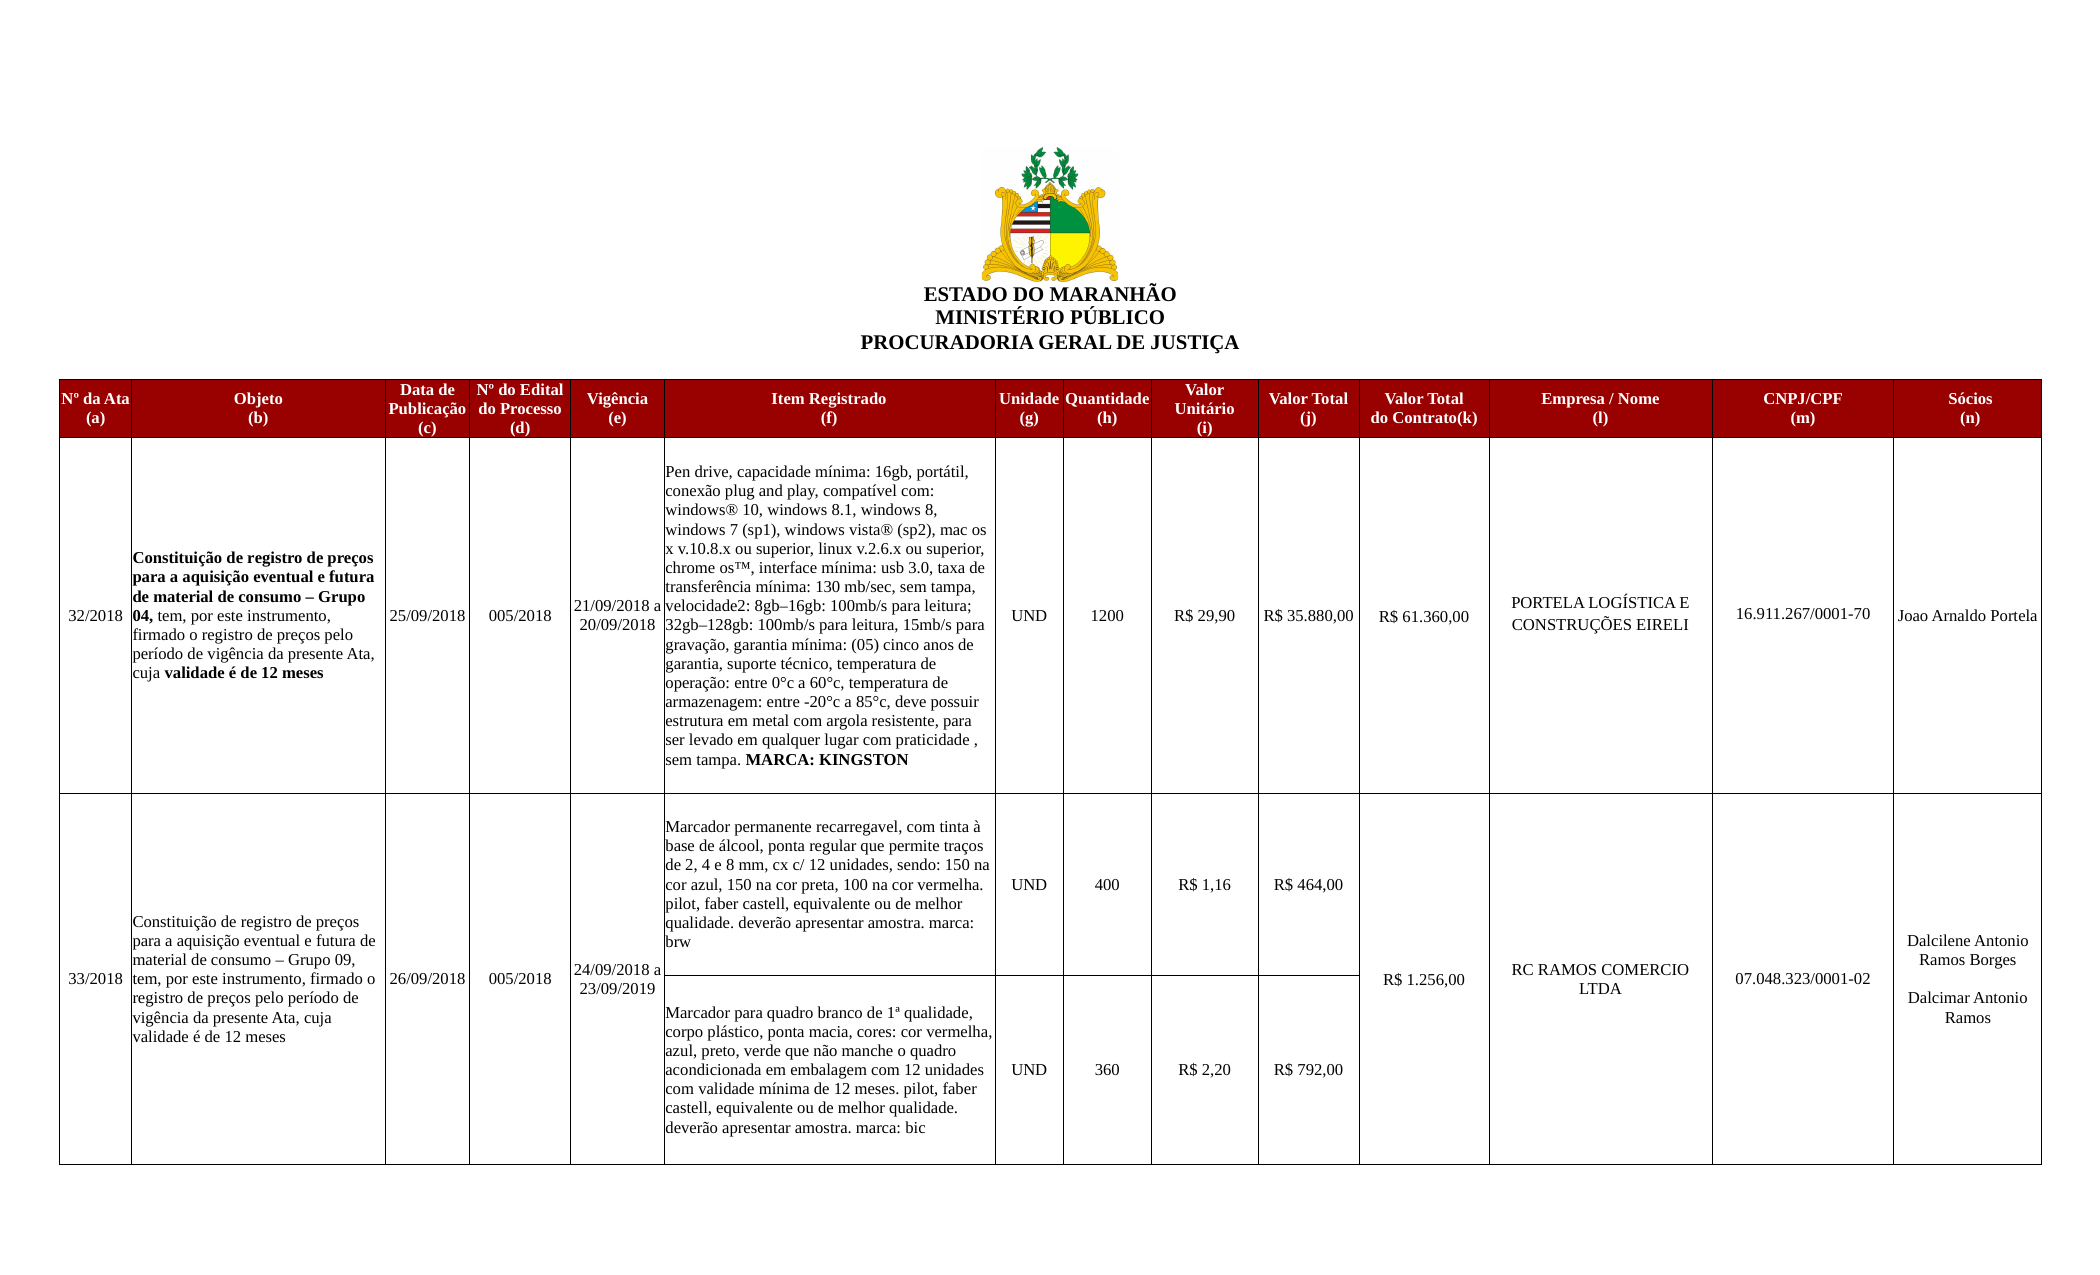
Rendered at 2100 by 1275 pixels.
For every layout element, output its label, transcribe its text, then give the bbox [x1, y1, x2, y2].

table_cell 21/09/2018 a 20/09/2018 [571, 438, 664, 793]
table_cell RC RAMOS COMERCIO LTDA [1490, 794, 1712, 1164]
table_cell 005/2018 [470, 438, 570, 793]
table_header CNPJ/CPF (m) [1713, 380, 1893, 437]
table_cell R$ 464,00 [1259, 794, 1359, 974]
table_cell 360 [1064, 976, 1151, 1164]
table_cell R$ 35.880,00 [1259, 438, 1359, 793]
table_header Vigência (e) [571, 380, 664, 437]
table_cell UND [996, 794, 1063, 974]
table_cell Marcador permanente recarregavel, com tinta à base de álcool, ponta regular que permite traços de 2, 4 e 8 mm, cx c/ 12 unidades, sendo: 150 na cor azul, 150 na cor preta, 100 na cor vermelha. pilot, faber castell, equivalente ou de melhor qualidade. deverão apresentar amostra. marca: brw [665, 794, 995, 974]
table_header Quantidade (h) [1064, 380, 1151, 437]
table_cell Constituição de registro de preços para a aquisição eventual e futura de material de consumo – Grupo 04, tem, por este instrumento, firmado o registro de preços pelo período de vigência da presente Ata, cuja validade é de 12 meses [132, 438, 385, 793]
table_header Valor Unitário (i) [1152, 380, 1258, 437]
table_cell Pen drive, capacidade mínima: 16gb, portátil, conexão plug and play, compatível com: windows® 10, windows 8.1, windows 8, windows 7 (sp1), windows vista® (sp2), mac os x v.10.8.x ou superior, linux v.2.6.x ou superior, chrome os™, interface mínima: usb 3.0, taxa de transferência mínima: 130 mb/sec, sem tampa, velocidade2: 8gb–16gb: 100mb/s para leitura; 32gb–128gb: 100mb/s para leitura, 15mb/s para gravação, garantia mínima: (05) cinco anos de garantia, suporte técnico, temperatura de operação: entre 0°c a 60°c, temperatura de armazenagem: entre -20°c a 85°c, deve possuir estrutura em metal com argola resistente, para ser levado em qualquer lugar com praticidade , sem tampa. MARCA: KINGSTON [665, 438, 995, 793]
table_cell 24/09/2018 a 23/09/2019 [571, 794, 664, 1164]
table_cell 26/09/2018 [386, 794, 469, 1164]
table_cell Joao Arnaldo Portela [1894, 438, 2041, 793]
table_cell PORTELA LOGÍSTICA E CONSTRUÇÕES EIRELI [1490, 438, 1712, 793]
table_header Nº do Edital do Processo (d) [470, 380, 570, 437]
table_cell R$ 61.360,00 [1360, 438, 1489, 793]
table_cell R$ 2,20 [1152, 976, 1258, 1164]
table_cell 32/2018 [60, 438, 131, 793]
table_cell UND [996, 438, 1063, 793]
table_cell 005/2018 [470, 794, 570, 1164]
table_header Unidade (g) [996, 380, 1063, 437]
table_header Valor Total do Contrato(k) [1360, 380, 1489, 437]
table_header Valor Total (j) [1259, 380, 1359, 437]
table_cell Constituição de registro de preços para a aquisição eventual e futura de material de consumo – Grupo 09, tem, por este instrumento, firmado o registro de preços pelo período de vigência da presente Ata, cuja validade é de 12 meses [132, 794, 385, 1164]
table_cell 33/2018 [60, 794, 131, 1164]
table_cell 1200 [1064, 438, 1151, 793]
table_cell Dalcilene Antonio Ramos Borges Dalcimar Antonio Ramos [1894, 794, 2041, 1164]
table_cell 400 [1064, 794, 1151, 974]
table_header Objeto (b) [132, 380, 385, 437]
table_header Data de Publicação (c) [386, 380, 469, 437]
table_header Nº da Ata (a) [60, 380, 131, 437]
table_cell R$ 792,00 [1259, 976, 1359, 1164]
table_header Item Registrado (f) [665, 380, 995, 437]
table_cell 07.048.323/0001-02 [1713, 794, 1893, 1164]
table_cell 16.911.267/0001-70 [1713, 438, 1893, 793]
table_cell Marcador para quadro branco de 1ª qualidade, corpo plástico, ponta macia, cores: cor vermelha, azul, preto, verde que não manche o quadro acondicionada em embalagem com 12 unidades com validade mínima de 12 meses. pilot, faber castell, equivalente ou de melhor qualidade. deverão apresentar amostra. marca: bic [665, 976, 995, 1164]
table_cell R$ 1,16 [1152, 794, 1258, 974]
table_header Empresa / Nome (l) [1490, 380, 1712, 437]
table_cell 25/09/2018 [386, 438, 469, 793]
table_cell R$ 1.256,00 [1360, 794, 1489, 1164]
table_cell R$ 29,90 [1152, 438, 1258, 793]
table_header Sócios (n) [1894, 380, 2041, 437]
table_cell UND [996, 976, 1063, 1164]
